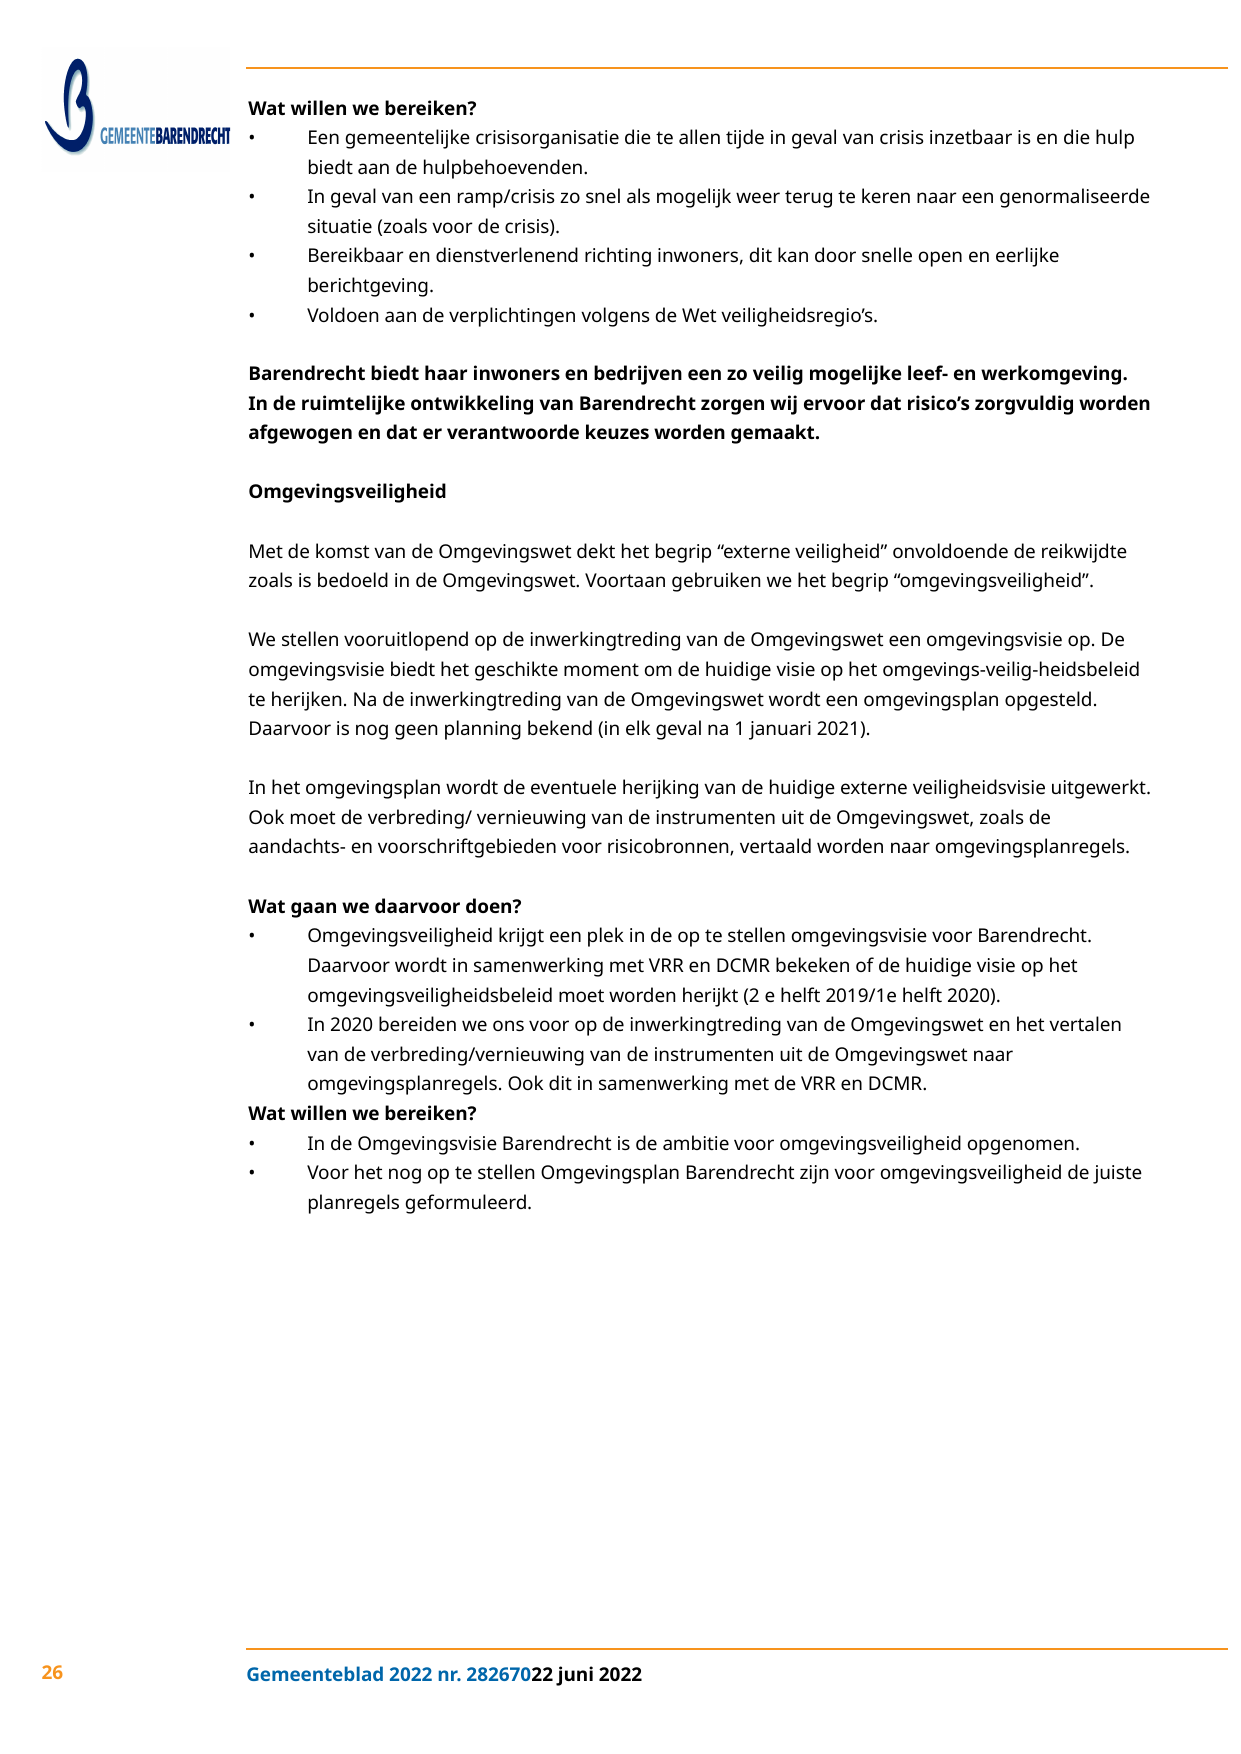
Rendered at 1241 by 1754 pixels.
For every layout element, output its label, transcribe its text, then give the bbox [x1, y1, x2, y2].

text Met de komst van de Omgevingswet dekt het begrip “externe veiligheid” onvoldoende de reikwijdte zoals is bedoeld in de Omgevingswet. Voortaan gebruiken we het begrip “omgevingsveiligheid”. [248, 538, 1152, 593]
text Omgevingsveiligheid [248, 479, 1152, 504]
text We stellen vooruitlopend op de inwerkingtreding van de Omgevingswet een omgevingsvisie op. De omgevingsvisie biedt het geschikte moment om de huidige visie op het omgevings-veilig-heidsbeleid te herijken. Na de inwerkingtreding van de Omgevingswet wordt een omgevingsplan opgesteld. Daarvoor is nog geen planning bekend (in elk geval na 1 januari 2021). [248, 627, 1152, 741]
text In het omgevingsplan wordt de eventuele herijking van de huidige externe veiligheidsvisie uitgewerkt. Ook moet de verbreding/ vernieuwing van de instrumenten uit de Omgevingswet, zoals de aandachts- en voorschriftgebieden voor risicobronnen, vertaald worden naar omgevingsplanregels. [248, 774, 1152, 859]
picture [41, 47, 231, 172]
table_header Wat gaan we daarvoor doen? Omgevingsveiligheid krijgt een plek in de op te stellen omgevingsvisie voor Barendrecht. Daarvoor wordt in samenwerking met VRR en DCMR bekeken of de huidige visie op het omgevingsveiligheidsbeleid moet worden herijkt (2 e helft 2019/1e helft 2020). In 2020 bereiden we ons voor op de inwerkingtreding van de Omgevingswet en het vertalen van de verbreding/vernieuwing van de instrumenten uit de Omgevingswet naar omgevingsplanregels. Ook dit in samenwerking met de VRR en DCMR. Wat willen we bereiken? In de Omgevingsvisie Barendrecht is de ambitie voor omgevingsveiligheid opgenomen. Voor het nog op te stellen Omgevingsplan Barendrecht zijn voor omgevingsveiligheid de juiste planregels geformuleerd. [248, 893, 1152, 1214]
text Barendrecht biedt haar inwoners en bedrijven een zo veilig mogelijke leef- en werkomgeving. In de ruimtelijke ontwikkeling van Barendrecht zorgen wij ervoor dat risico’s zorgvuldig worden afgewogen en dat er verantwoorde keuzes worden gemaakt. [248, 360, 1152, 445]
table_header Wat willen we bereiken? Een gemeentelijke crisisorganisatie die te allen tijde in geval van crisis inzetbaar is en die hulp biedt aan de hulpbehoevenden. In geval van een ramp/crisis zo snel als mogelijk weer terug te keren naar een genormaliseerde situatie (zoals voor de crisis). Bereikbaar en dienstverlenend richting inwoners, dit kan door snelle open en eerlijke berichtgeving. Voldoen aan de verplichtingen volgens de Wet veiligheidsregio’s. [248, 95, 1152, 328]
